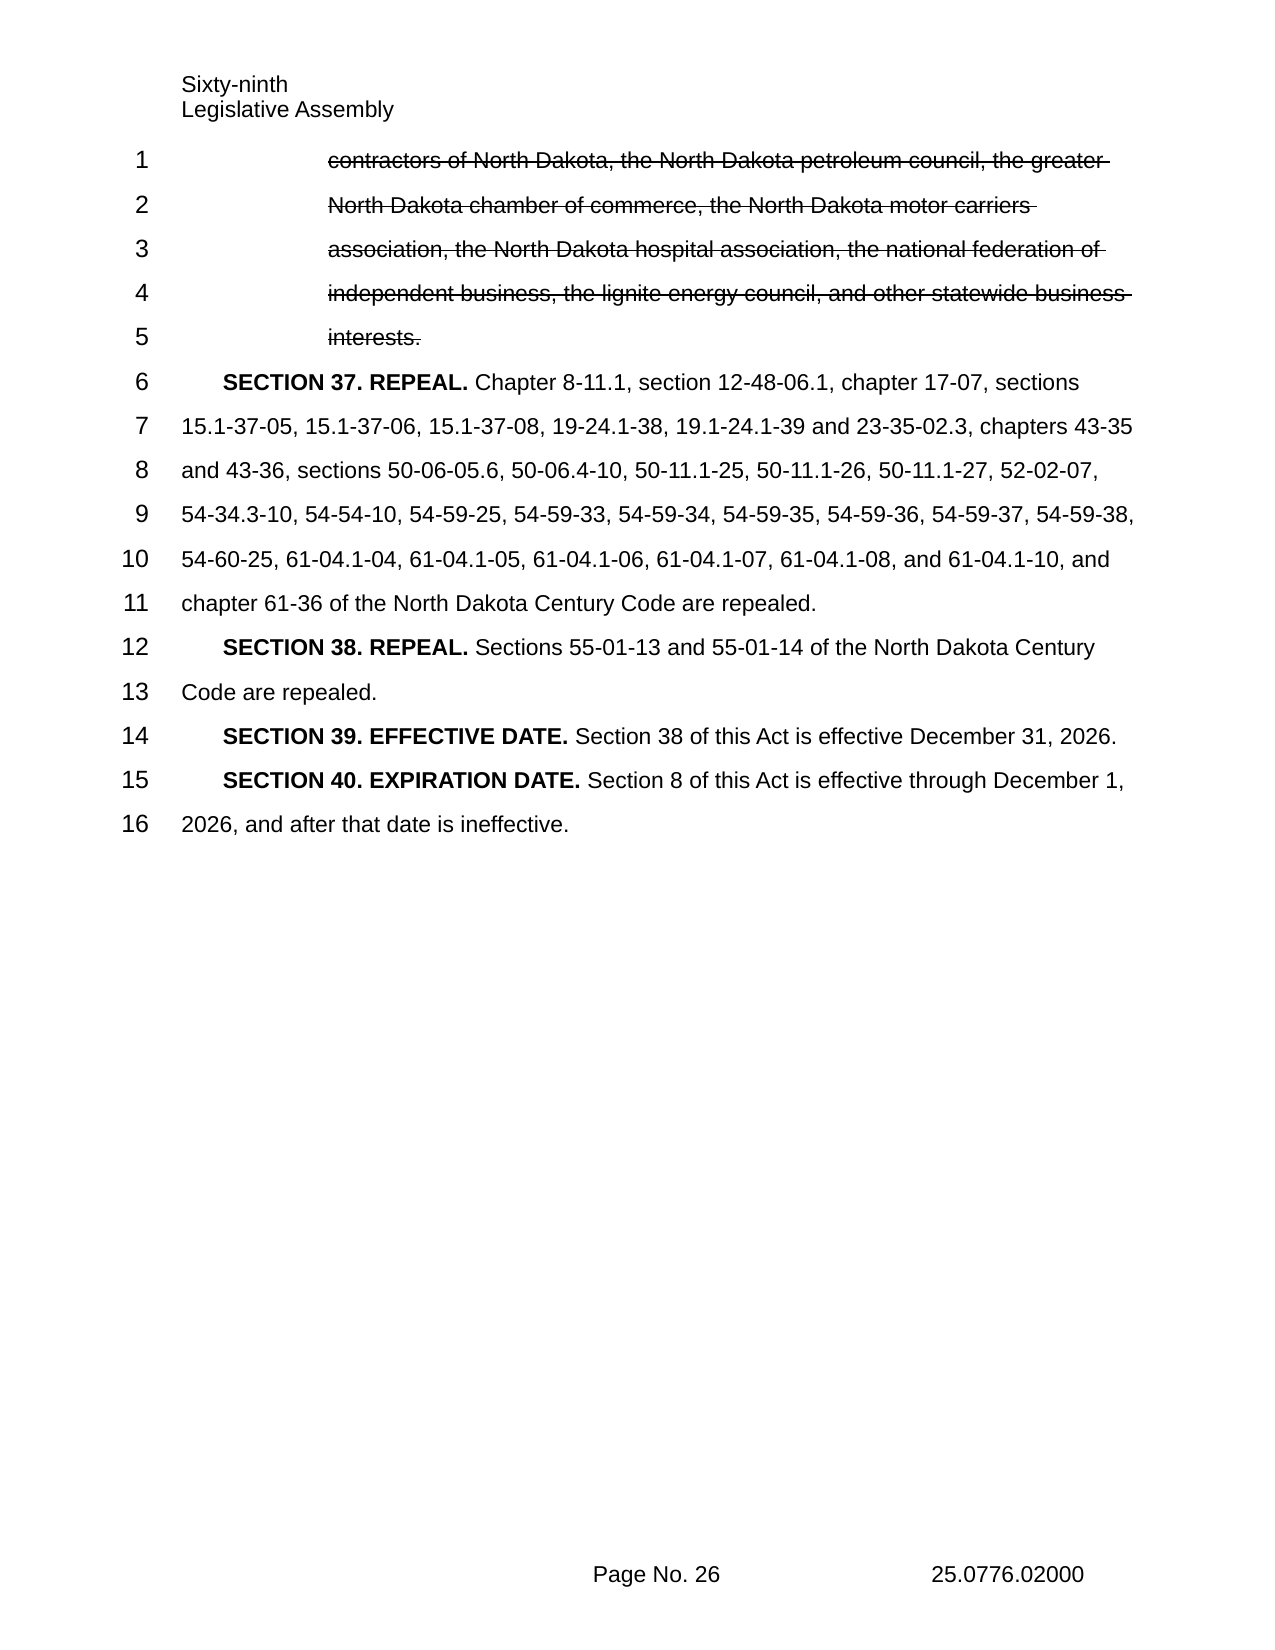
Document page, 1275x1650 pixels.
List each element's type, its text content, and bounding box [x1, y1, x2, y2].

text contractors of North Dakota, the North Dakota petroleum council, the greater North Dakota chamber of commerce, the North Dakota motor carriers association, the North Dakota hospital association, the national federation of independent business, the lignite energy council, and other statewide business interests. [181, 133, 1154, 355]
text SECTION 40. EXPIRATION DATE. Section 8 of this Act is effective through December 1, 2026, and after that date is ineffective. [181, 753, 1154, 842]
text SECTION 39. EFFECTIVE DATE. Section 38 of this Act is effective December 31, 2026. [181, 709, 1154, 753]
text SECTION 38. REPEAL. Sections 55‑01‑13 and 55‑01‑14 of the North Dakota Century Code are repealed. [181, 620, 1154, 709]
text SECTION 37. REPEAL. Chapter 8‑11.1, section 12‑48‑06.1, chapter 17‑07, sections 15.1‑37‑05, 15.1‑37‑06, 15.1‑37‑08, 19‑24.1‑38, 19.1‑24.1‑39 and 23‑35‑02.3, chapters 43‑35 and 43‑36, sections 50‑06‑05.6, 50‑06.4‑10, 50‑11.1‑25, 50‑11.1‑26, 50‑11.1‑27, 52‑02‑07, 54‑34.3‑10, 54‑54‑10, 54‑59‑25, 54‑59‑33, 54‑59‑34, 54‑59‑35, 54‑59‑36, 54‑59‑37, 54‑59‑38, 54‑60‑25, 61‑04.1‑04, 61‑04.1‑05, 61‑04.1‑06, 61‑04.1‑07, 61‑04.1‑08, and 61‑04.1‑10, and chapter 61‑36 of the North Dakota Century Code are repealed. [181, 355, 1154, 620]
